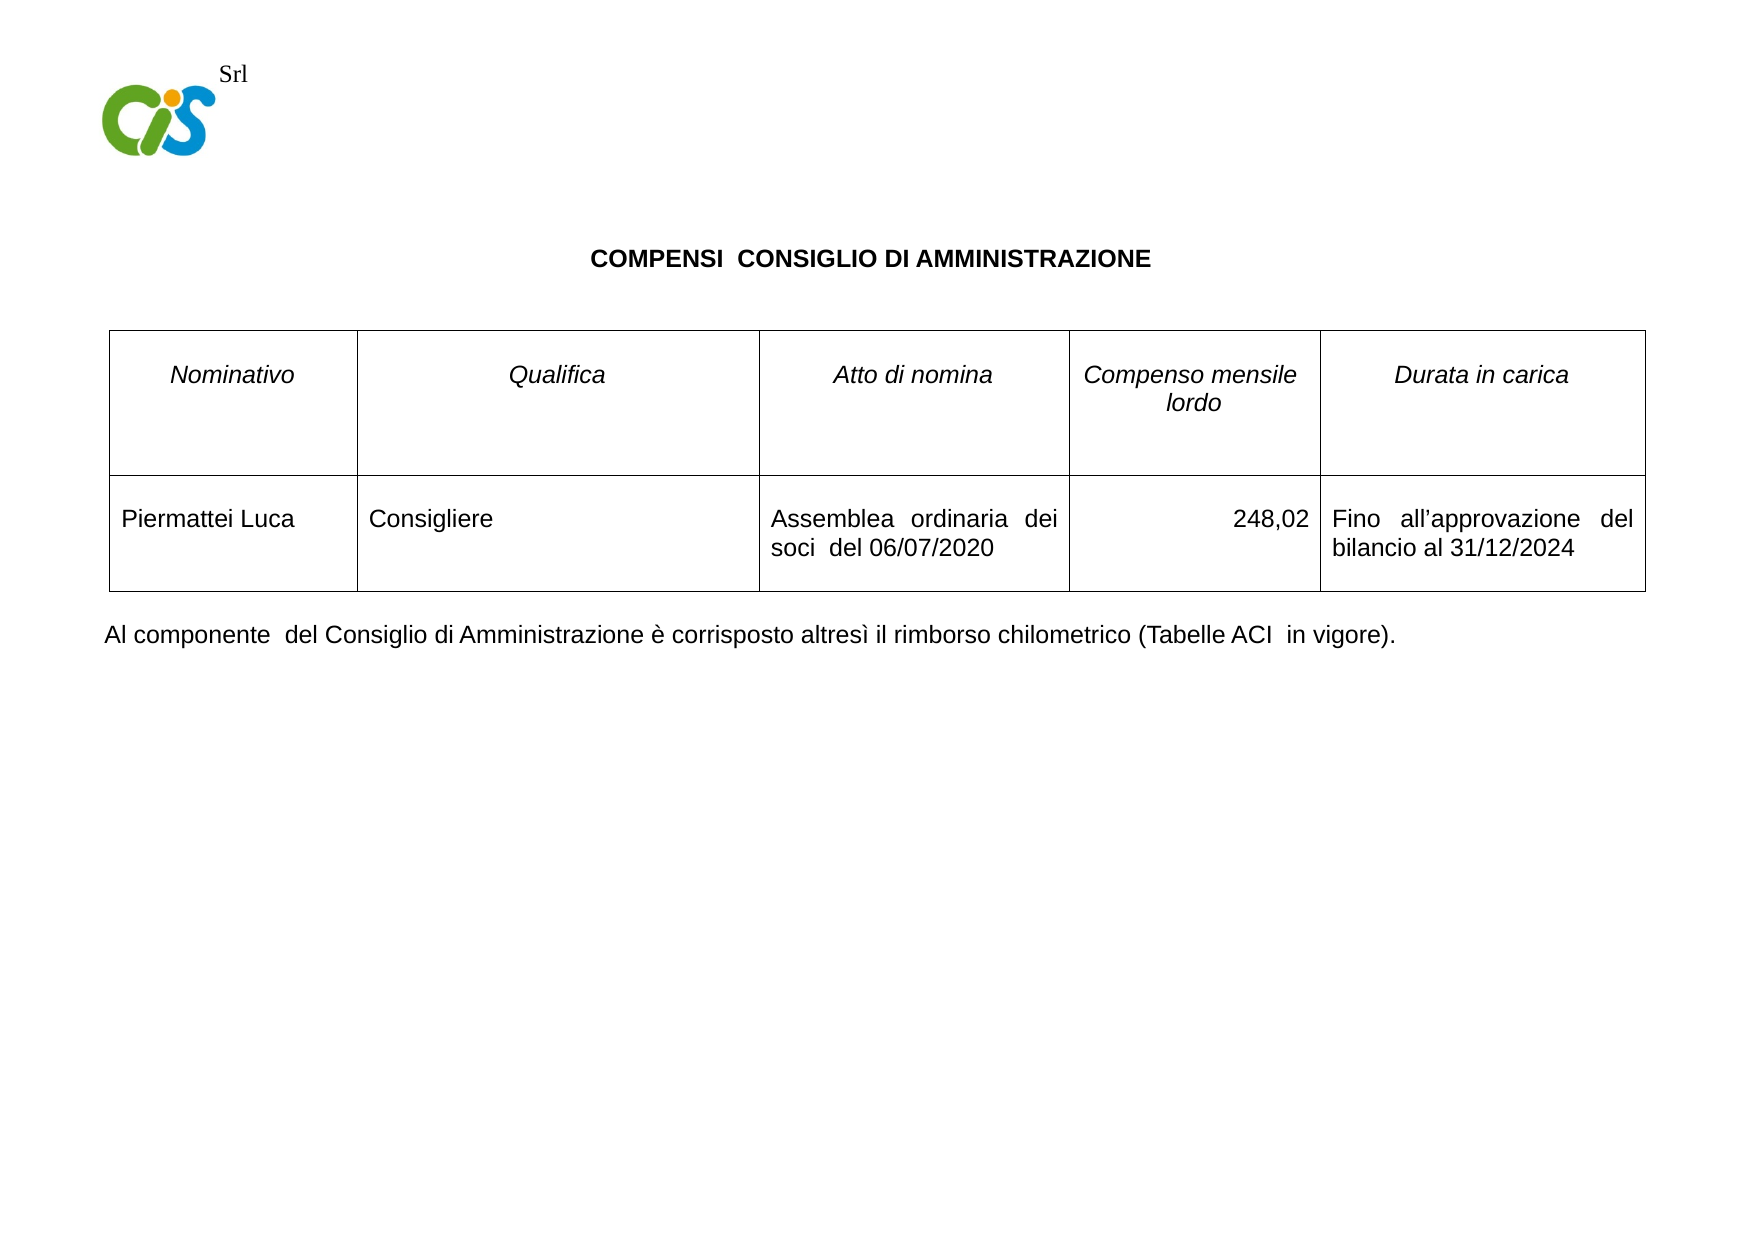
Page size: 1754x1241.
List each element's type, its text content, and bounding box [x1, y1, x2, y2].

table_header Qualifica [358, 331, 759, 475]
table_cell Fino all’approvazione del bilancio al 31/12/2024 [1321, 476, 1645, 591]
table_header Durata in carica [1321, 331, 1645, 475]
table_cell Piermattei Luca [110, 476, 357, 591]
table_header Nominativo [110, 331, 357, 475]
table_cell 248,02 [1070, 476, 1320, 591]
table_header Compenso mensile lordo [1070, 331, 1320, 475]
text Al componente del Consiglio di Amministrazione è corrisposto altresì il rimborso chilometrico (Tabelle ACI in vigore). [98, 621, 1651, 649]
text COMPENSI CONSIGLIO DI AMMINISTRAZIONE [98, 244, 1651, 272]
table_header Atto di nomina [760, 331, 1069, 475]
text Srl [98, 59, 1651, 157]
table_cell Consigliere [358, 476, 759, 591]
table_cell Assemblea ordinaria dei soci del 06/07/2020 [760, 476, 1069, 591]
